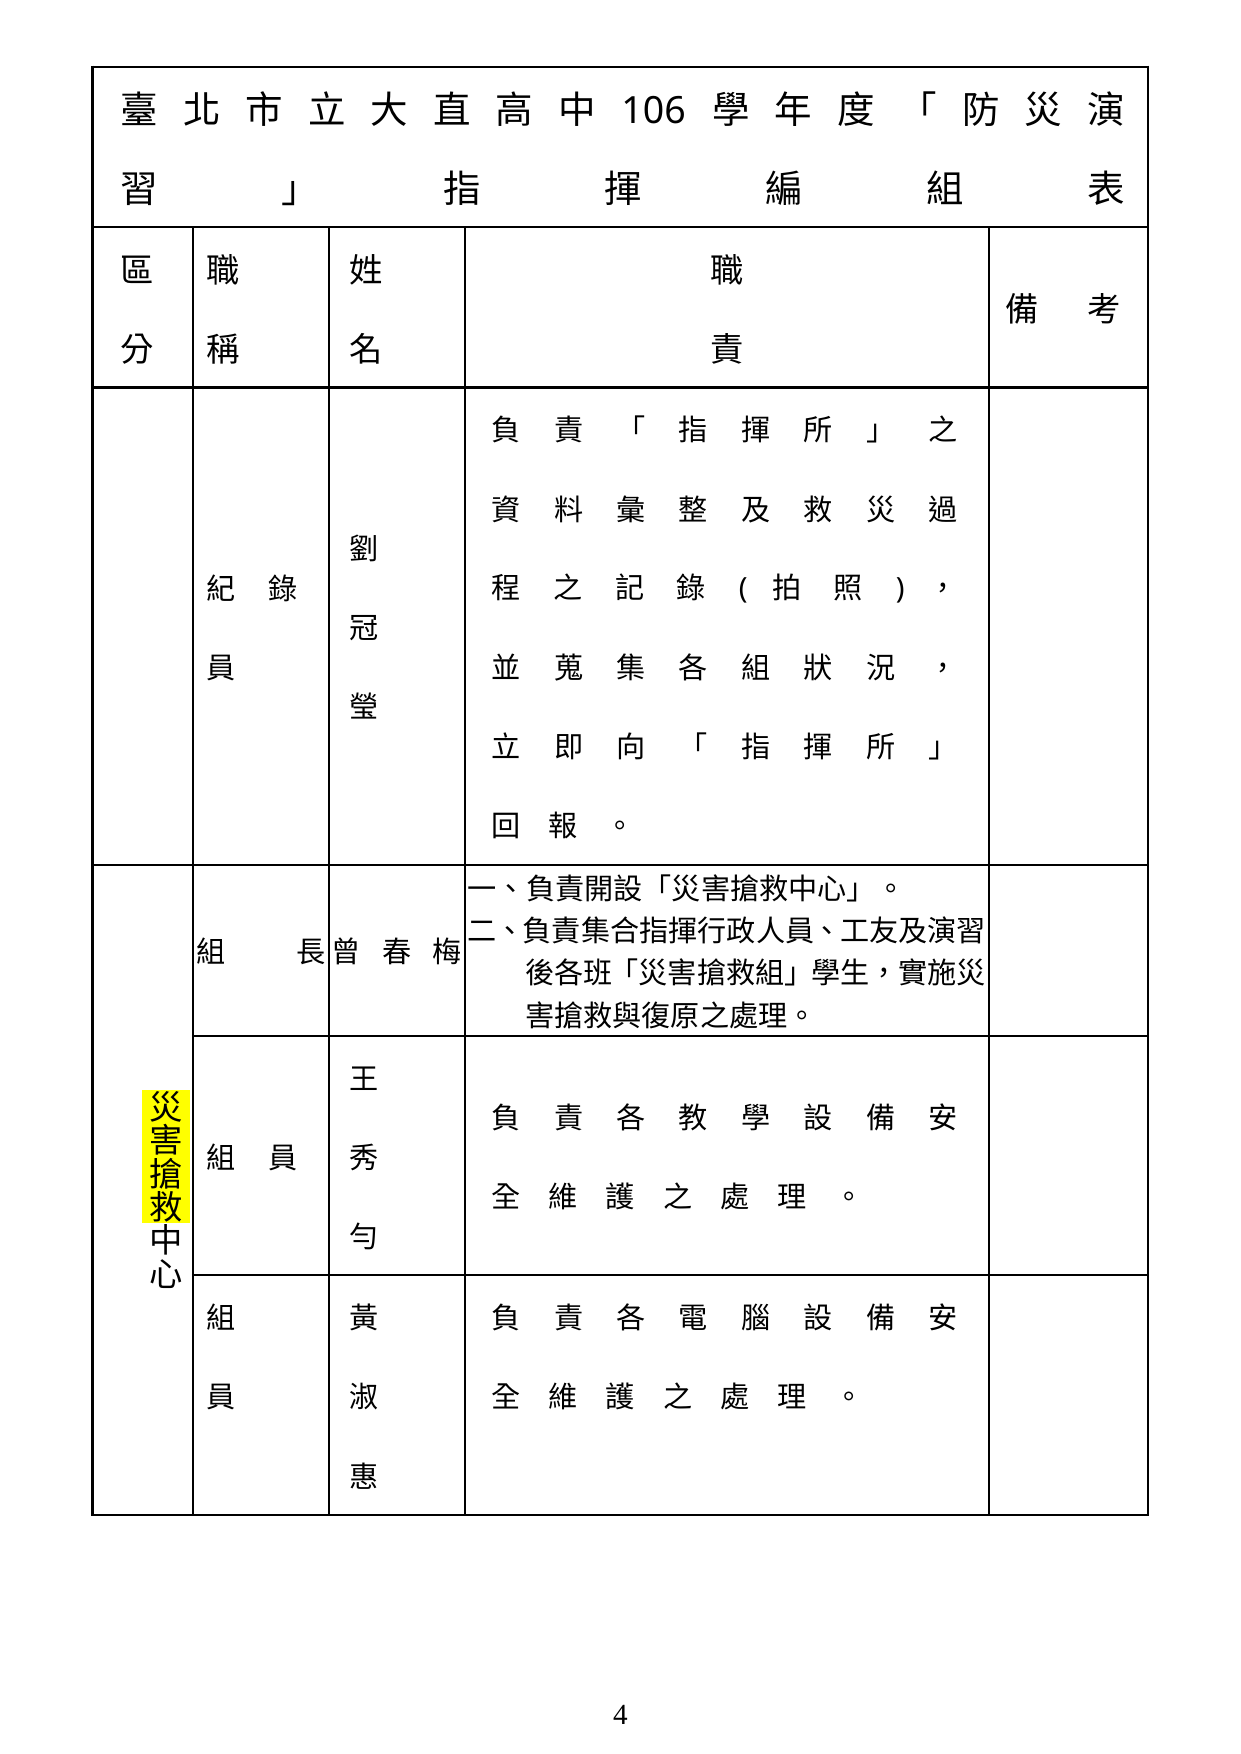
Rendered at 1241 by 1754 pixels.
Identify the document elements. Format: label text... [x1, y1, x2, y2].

table_cell 劉冠瑩 [330, 389, 464, 863]
table_cell 紀錄員 [194, 389, 328, 863]
table_cell 負責各教學設備安全維護之處理。 [466, 1037, 988, 1274]
table_cell 備考 [990, 228, 1147, 386]
table_cell 負責「指揮所」之資料彙整及救災過程之記錄(拍照)，並蒐集各組狀況，立即向「指揮所」回報。 [466, 389, 988, 863]
table_header 臺北市立大直高中106學年度「防災演習」指揮編組表 [94, 68, 1147, 226]
table_cell [990, 1276, 1147, 1514]
table_cell 組 員 [194, 1276, 328, 1514]
table_cell 組員 [194, 1037, 328, 1274]
table_cell 黃淑惠 [330, 1276, 464, 1514]
table_cell 組長 [194, 866, 328, 1035]
table_cell 災害搶救中心 [94, 866, 192, 1514]
table_cell 一、負責開設「災害搶救中心」。 二、負責集合指揮行政人員、工友及演習後各班「災害搶救組」學生，實施災害搶救與復原之處理。 [466, 866, 988, 1035]
table_cell 區分 [94, 228, 192, 386]
table_cell [990, 866, 1147, 1035]
table_cell [990, 1037, 1147, 1274]
table_cell 職 稱 [194, 228, 328, 386]
table_cell 王秀勻 [330, 1037, 464, 1274]
table_cell 姓名 [330, 228, 464, 386]
table_cell 負責各電腦設備安全維護之處理。 [466, 1276, 988, 1514]
table_cell [94, 389, 192, 863]
table_cell 曾春梅 [330, 866, 464, 1035]
table_cell [990, 389, 1147, 863]
table_cell 職 責 [466, 228, 988, 386]
